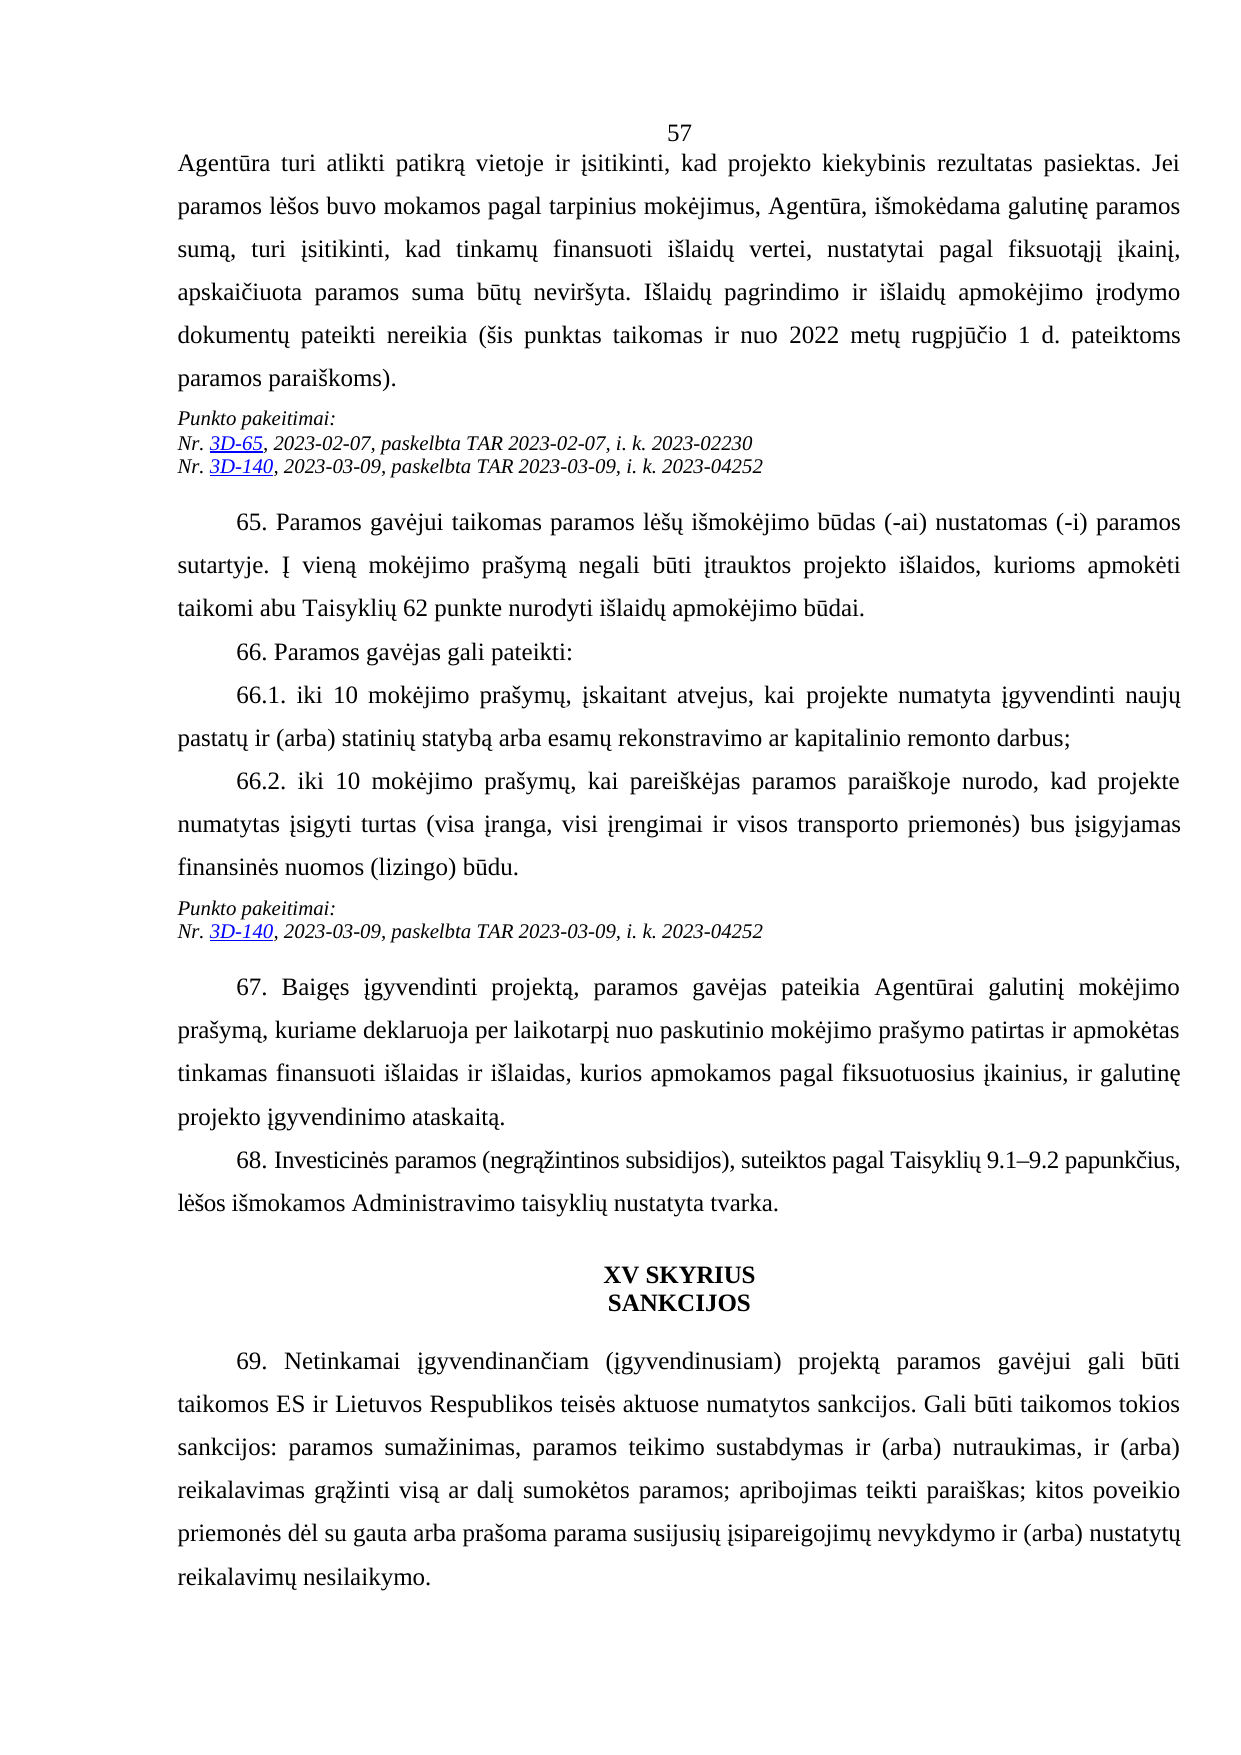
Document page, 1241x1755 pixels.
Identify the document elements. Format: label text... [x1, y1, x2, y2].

text Punkto pakeitimai: [177, 406, 1181, 430]
text 68. Investicinės paramos (negrąžintinos subsidijos), suteiktos pagal Taisyklių 9.1–9.2 papunkčius, lėšos išmokamos Administravimo taisyklių nustatyta tvarka. [177, 1145, 1181, 1217]
text Agentūra turi atlikti patikrą vietoje ir įsitikinti, kad projekto kiekybinis rezultatas pasiektas. Jei paramos lėšos buvo mokamos pagal tarpinius mokėjimus, Agentūra, išmokėdama galutinę paramos sumą, turi įsitikinti, kad tinkamų finansuoti išlaidų vertei, nustatytai pagal fiksuotąjį įkainį, apskaičiuota paramos suma būtų neviršyta. Išlaidų pagrindimo ir išlaidų apmokėjimo įrodymo dokumentų pateikti nereikia (šis punktas taikomas ir nuo 2022 metų rugpjūčio 1 d. pateiktoms paramos paraiškoms). [177, 148, 1181, 392]
text Punkto pakeitimai: [177, 895, 1181, 919]
text 66. Paramos gavėjas gali pateikti: [177, 637, 1181, 665]
text 66.1. iki 10 mokėjimo prašymų, įskaitant atvejus, kai projekte numatyta įgyvendinti naujų pastatų ir (arba) statinių statybą arba esamų rekonstravimo ar kapitalinio remonto darbus; [177, 680, 1181, 752]
text Nr. 3D-65, 2023-02-07, paskelbta TAR 2023-02-07, i. k. 2023-02230 [177, 430, 1181, 454]
text Nr. 3D-140, 2023-03-09, paskelbta TAR 2023-03-09, i. k. 2023-04252 [177, 919, 1181, 943]
text 67. Baigęs įgyvendinti projektą, paramos gavėjas pateikia Agentūrai galutinį mokėjimo prašymą, kuriame deklaruoja per laikotarpį nuo paskutinio mokėjimo prašymo patirtas ir apmokėtas tinkamas finansuoti išlaidas ir išlaidas, kurios apmokamos pagal fiksuotuosius įkainius, ir galutinę projekto įgyvendinimo ataskaitą. [177, 972, 1181, 1130]
text XV SKYRIUS [177, 1260, 1181, 1288]
text 66.2. iki 10 mokėjimo prašymų, kai pareiškėjas paramos paraiškoje nurodo, kad projekte numatytas įsigyti turtas (visa įranga, visi įrengimai ir visos transporto priemonės) bus įsigyjamas finansinės nuomos (lizingo) būdu. [177, 766, 1181, 881]
text 65. Paramos gavėjui taikomas paramos lėšų išmokėjimo būdas (-ai) nustatomas (-i) paramos sutartyje. Į vieną mokėjimo prašymą negali būti įtrauktos projekto išlaidos, kurioms apmokėti taikomi abu Taisyklių 62 punkte nurodyti išlaidų apmokėjimo būdai. [177, 507, 1181, 622]
text 69. Netinkamai įgyvendinančiam (įgyvendinusiam) projektą paramos gavėjui gali būti taikomos ES ir Lietuvos Respublikos teisės aktuose numatytos sankcijos. Gali būti taikomos tokios sankcijos: paramos sumažinimas, paramos teikimo sustabdymas ir (arba) nutraukimas, ir (arba) reikalavimas grąžinti visą ar dalį sumokėtos paramos; apribojimas teikti paraiškas; kitos poveikio priemonės dėl su gauta arba prašoma parama susijusių įsipareigojimų nevykdymo ir (arba) nustatytų reikalavimų nesilaikymo. [177, 1346, 1181, 1590]
text SANKCIJOS [177, 1288, 1181, 1317]
text Nr. 3D-140, 2023-03-09, paskelbta TAR 2023-03-09, i. k. 2023-04252 [177, 454, 1181, 478]
